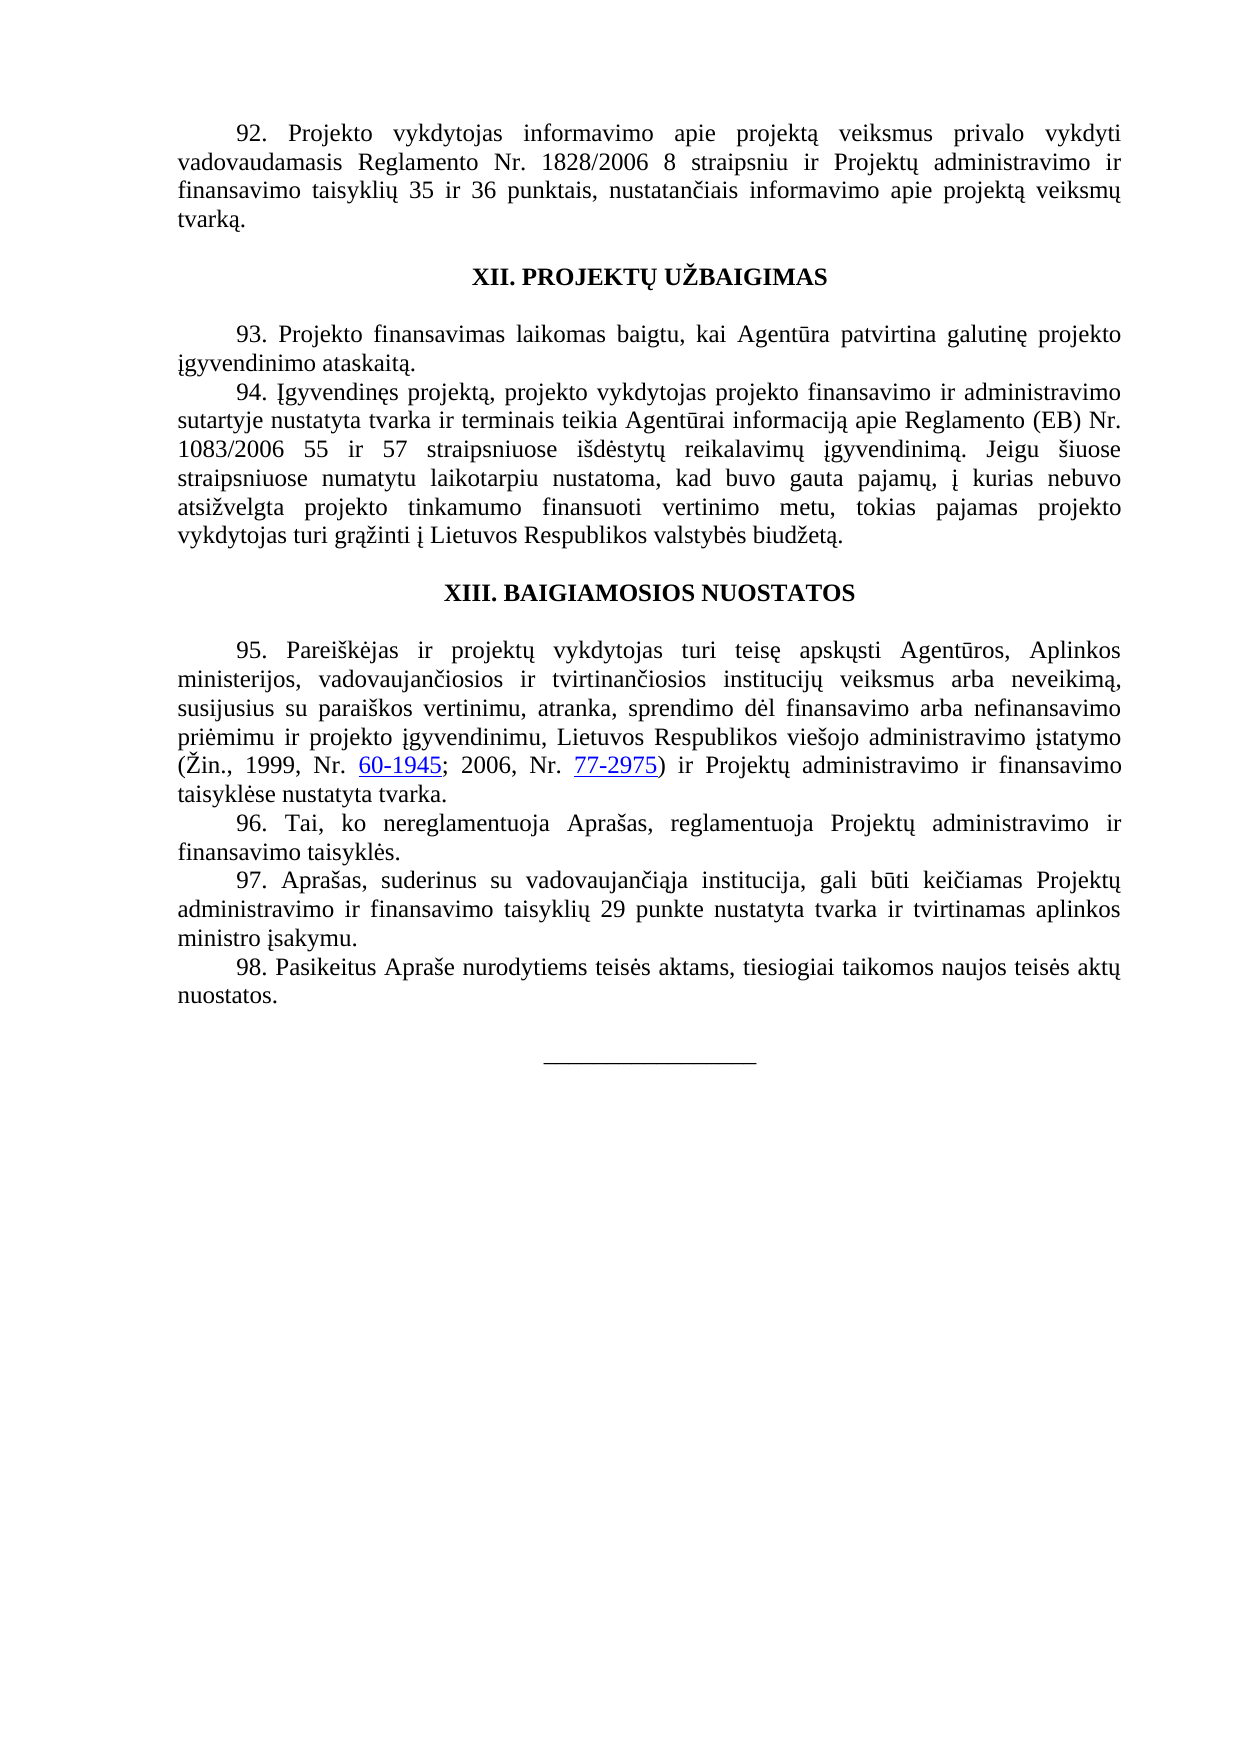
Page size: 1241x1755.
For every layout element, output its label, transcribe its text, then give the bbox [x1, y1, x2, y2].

text 98. Pasikeitus Apraše nurodytiems teisės aktams, tiesiogiai taikomos naujos teisės aktų nuostatos. [177, 952, 1122, 1009]
text 93. Projekto finansavimas laikomas baigtu, kai Agentūra patvirtina galutinę projekto įgyvendinimo ataskaitą. [177, 319, 1122, 377]
text XIII. BAIGIAMOSIOS NUOSTATOS [177, 578, 1122, 607]
text 95. Pareiškėjas ir projektų vykdytojas turi teisę apskųsti Agentūros, Aplinkos ministerijos, vadovaujančiosios ir tvirtinančiosios institucijų veiksmus arba neveikimą, susijusius su paraiškos vertinimu, atranka, sprendimo dėl finansavimo arba nefinansavimo priėmimu ir projekto įgyvendinimu, Lietuvos Respublikos viešojo administravimo įstatymo (Žin., 1999, Nr. 60-1945; 2006, Nr. 77-2975) ir Projektų administravimo ir finansavimo taisyklėse nustatyta tvarka. [177, 636, 1122, 808]
text XII. PROJEKTŲ UŽBAIGIMAS [177, 262, 1122, 291]
text 97. Aprašas, suderinus su vadovaujančiąja institucija, gali būti keičiamas Projektų administravimo ir finansavimo taisyklių 29 punkte nustatyta tvarka ir tvirtinamas aplinkos ministro įsakymu. [177, 866, 1122, 952]
text 94. Įgyvendinęs projektą, projekto vykdytojas projekto finansavimo ir administravimo sutartyje nustatyta tvarka ir terminais teikia Agentūrai informaciją apie Reglamento (EB) Nr. 1083/2006 55 ir 57 straipsniuose išdėstytų reikalavimų įgyvendinimą. Jeigu šiuose straipsniuose numatytu laikotarpiu nustatoma, kad buvo gauta pajamų, į kurias nebuvo atsižvelgta projekto tinkamumo finansuoti vertinimo metu, tokias pajamas projekto vykdytojas turi grąžinti į Lietuvos Respublikos valstybės biudžetą. [177, 377, 1122, 549]
text 96. Tai, ko nereglamentuoja Aprašas, reglamentuoja Projektų administravimo ir finansavimo taisyklės. [177, 808, 1122, 866]
text _________________ [177, 1038, 1122, 1067]
text 92. Projekto vykdytojas informavimo apie projektą veiksmus privalo vykdyti vadovaudamasis Reglamento Nr. 1828/2006 8 straipsniu ir Projektų administravimo ir finansavimo taisyklių 35 ir 36 punktais, nustatančiais informavimo apie projektą veiksmų tvarką. [177, 118, 1122, 233]
